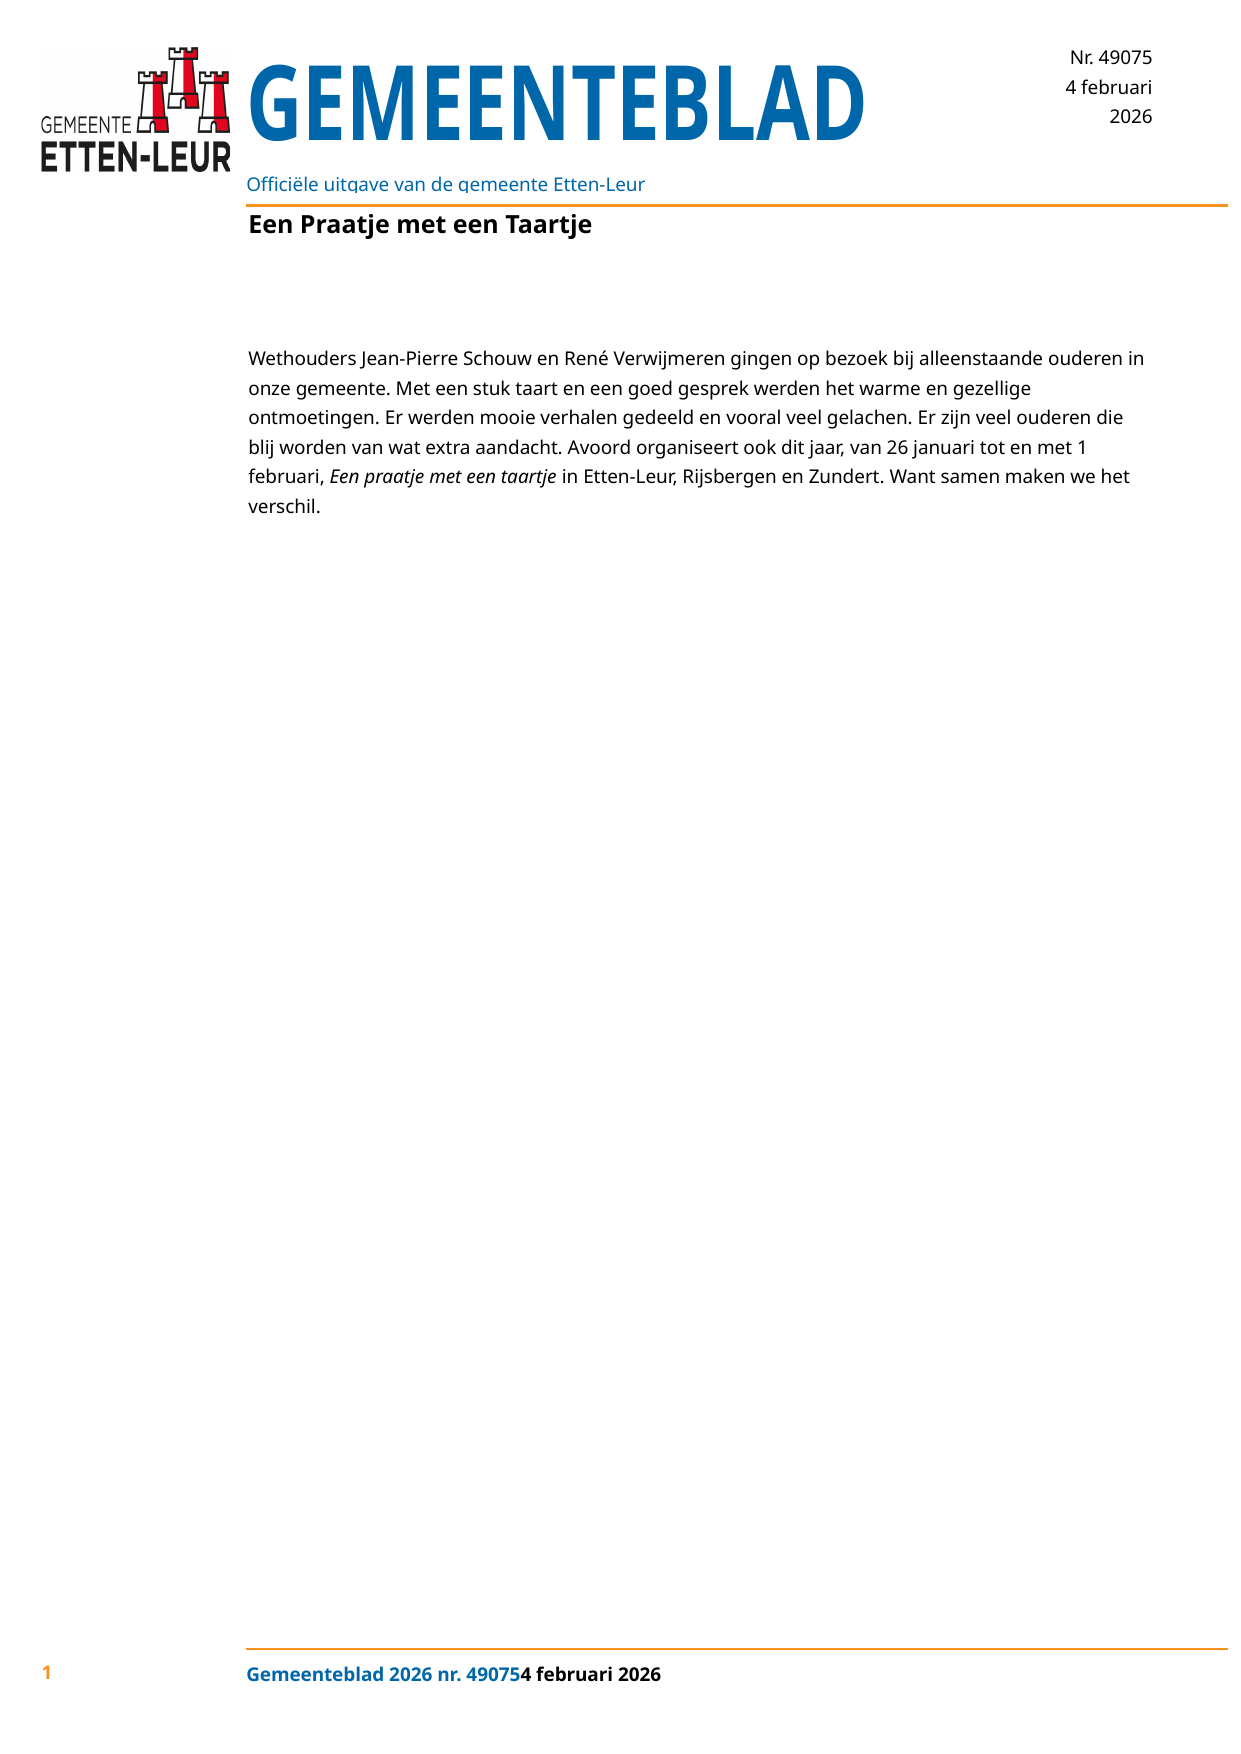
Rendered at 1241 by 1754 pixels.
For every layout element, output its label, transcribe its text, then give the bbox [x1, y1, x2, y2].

text Een Praatje met een Taartje [248, 207, 1152, 241]
text Wethouders Jean-Pierre Schouw en René Verwijmeren gingen op bezoek bij alleenstaande ouderen in onze gemeente. Met een stuk taart en een goed gesprek werden het warme en gezellige ontmoetingen. Er werden mooie verhalen gedeeld en vooral veel gelachen. Er zijn veel ouderen die blij worden van wat extra aandacht. Avoord organiseert ook dit jaar, van 26 januari tot en met 1 februari, Een praatje met een taartje in Etten-Leur, Rijsbergen en Zundert. Want samen maken we het verschil. [248, 345, 1152, 519]
picture [41, 47, 231, 172]
